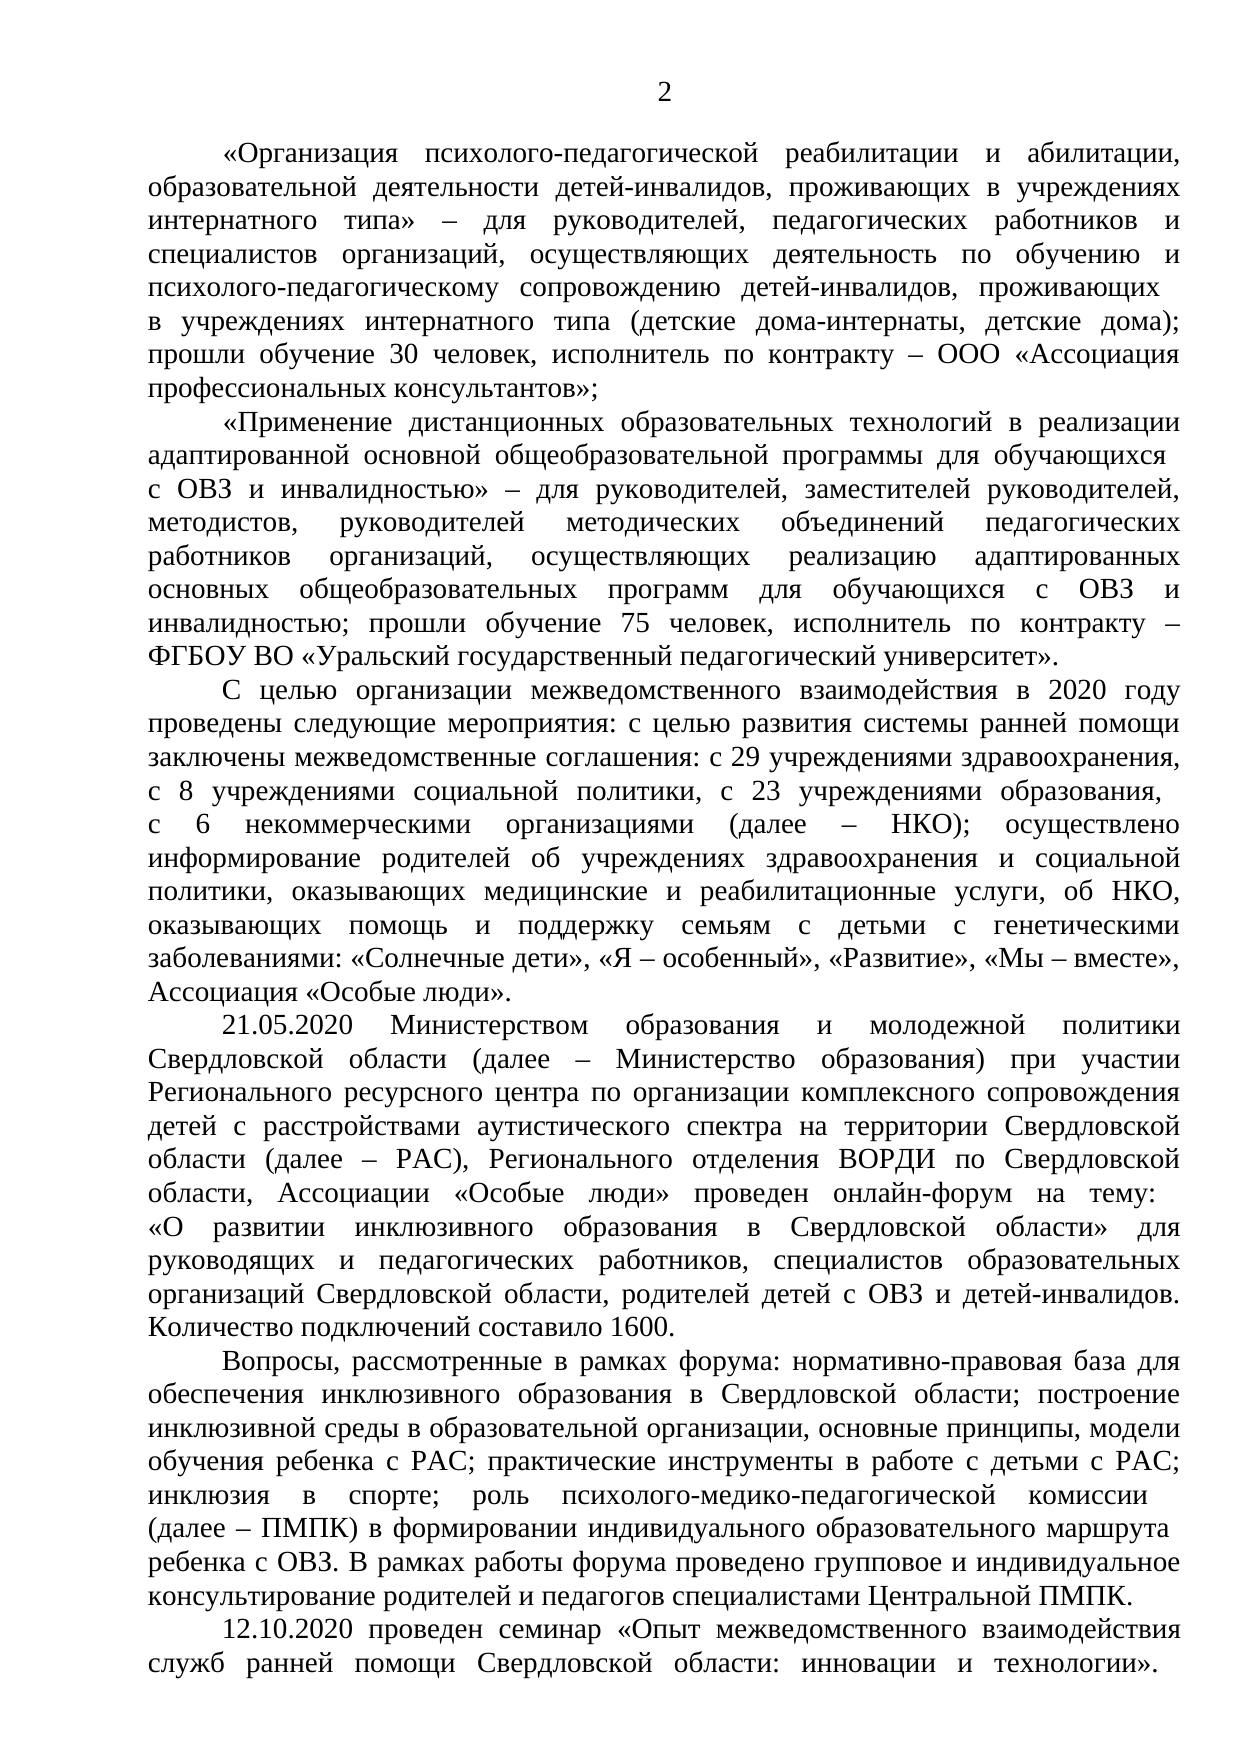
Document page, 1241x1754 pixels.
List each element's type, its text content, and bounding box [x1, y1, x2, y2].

text «Применение дистанционных образовательных технологий в реализации адаптированной основной общеобразовательной программы для обучающихся с ОВЗ и инвалидностью» – для руководителей, заместителей руководителей, методистов, руководителей методических объединений педагогических работников организаций, осуществляющих реализацию адаптированных основных общеобразовательных программ для обучающихся с ОВЗ и инвалидностью; прошли обучение 75 человек, исполнитель по контракту – ФГБОУ ВО «Уральский государственный педагогический университет». [148, 404, 1181, 672]
text Вопросы, рассмотренные в рамках форума: нормативно-правовая база для обеспечения инклюзивного образования в Свердловской области; построение инклюзивной среды в образовательной организации, основные принципы, модели обучения ребенка с РАС; практические инструменты в работе с детьми с РАС; инклюзия в спорте; роль психолого-медико-педагогической комиссии (далее – ПМПК) в формировании индивидуального образовательного маршрута ребенка с ОВЗ. В рамках работы форума проведено групповое и индивидуальное консультирование родителей и педагогов специалистами Центральной ПМПК. [148, 1343, 1181, 1611]
text «Организация психолого-педагогической реабилитации и абилитации, образовательной деятельности детей-инвалидов, проживающих в учреждениях интернатного типа» – для руководителей, педагогических работников и специалистов организаций, осуществляющих деятельность по обучению и психолого-педагогическому сопровождению детей-инвалидов, проживающих в учреждениях интернатного типа (детские дома-интернаты, детские дома); прошли обучение 30 человек, исполнитель по контракту – ООО «Ассоциация профессиональных консультантов»; [148, 135, 1181, 404]
text 21.05.2020 Министерством образования и молодежной политики Свердловской области (далее – Министерство образования) при участии Регионального ресурсного центра по организации комплексного сопровождения детей с расстройствами аутистического спектра на территории Свердловской области (далее – РАС), Регионального отделения ВОРДИ по Свердловской области, Ассоциации «Особые люди» проведен онлайн-форум на тему: «О развитии инклюзивного образования в Свердловской области» для руководящих и педагогических работников, специалистов образовательных организаций Свердловской области, родителей детей с ОВЗ и детей-инвалидов. Количество подключений составило 1600. [148, 1007, 1181, 1343]
text С целью организации межведомственного взаимодействия в 2020 году проведены следующие мероприятия: с целью развития системы ранней помощи заключены межведомственные соглашения: с 29 учреждениями здравоохранения, с 8 учреждениями социальной политики, с 23 учреждениями образования, с 6 некоммерческими организациями (далее – НКО); осуществлено информирование родителей об учреждениях здравоохранения и социальной политики, оказывающих медицинские и реабилитационные услуги, об НКО, оказывающих помощь и поддержку семьям с детьми с генетическими заболеваниями: «Солнечные дети», «Я – особенный», «Развитие», «Мы – вместе», Ассоциация «Особые люди». [148, 672, 1181, 1007]
text 12.10.2020 проведен семинар «Опыт межведомственного взаимодействия служб ранней помощи Свердловской области: инновации и технологии». [148, 1611, 1181, 1678]
